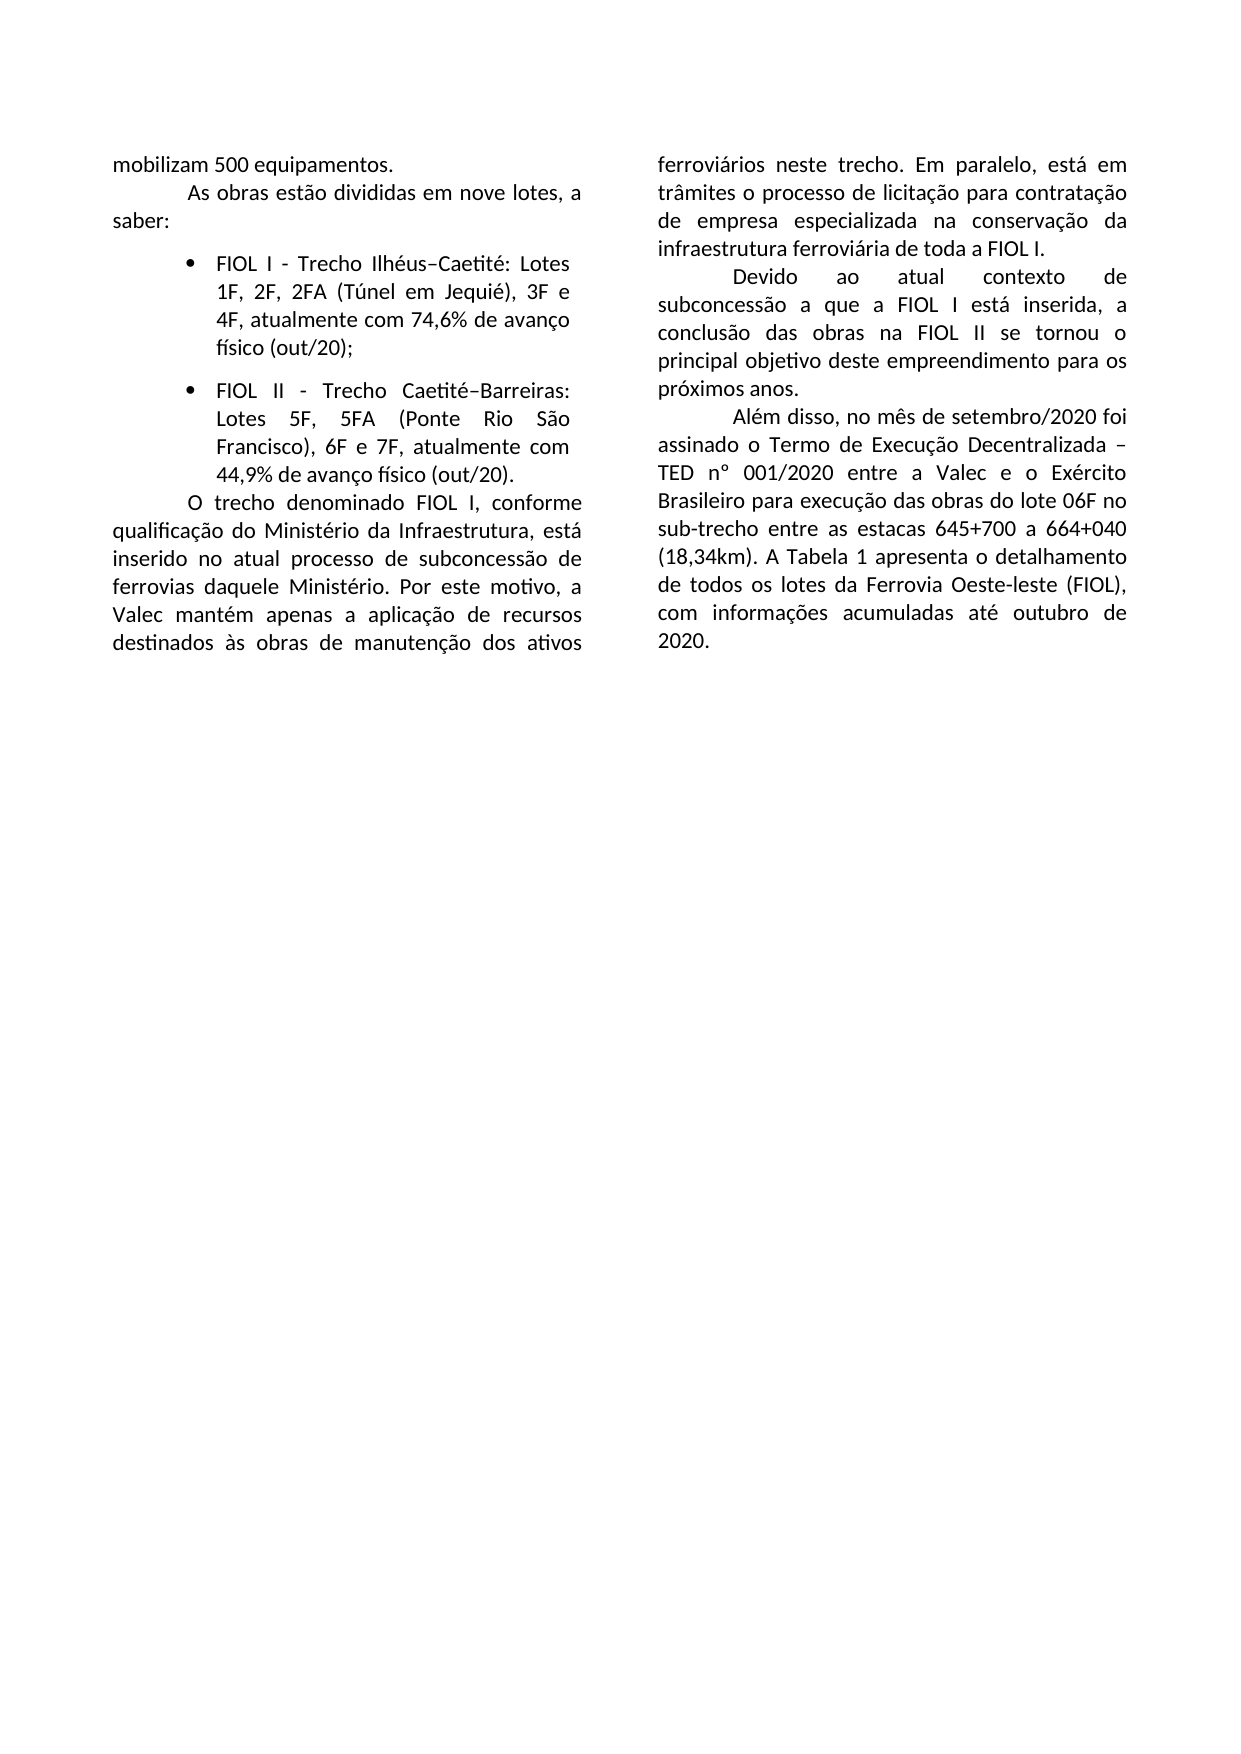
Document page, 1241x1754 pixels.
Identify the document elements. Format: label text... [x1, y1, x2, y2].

list FIOL II - Trecho Caetité–Barreiras: Lotes 5F, 5FA (Ponte Rio São Francisco), 6F e 7F, atualmente com 44,9% de avanço físico (out/20). [186, 376, 570, 488]
text Devido ao atual contexto de subconcessão a que a FIOL I está inserida, a conclusão das obras na FIOL II se tornou o principal objetivo deste empreendimento para os próximos anos. [658, 262, 1128, 402]
text As obras estão divididas em nove lotes, a saber: [112, 178, 583, 234]
text ferroviários neste trecho. Em paralelo, está em trâmites o processo de licitação para contratação de empresa especializada na conservação da infraestrutura ferroviária de toda a FIOL I. [658, 150, 1128, 262]
text Além disso, no mês de setembro/2020 foi assinado o Termo de Execução Decentralizada – TED nº 001/2020 entre a Valec e o Exército Brasileiro para execução das obras do lote 06F no sub-trecho entre as estacas 645+700 a 664+040 (18,34km). A Tabela 1 apresenta o detalhamento de todos os lotes da Ferrovia Oeste-leste (FIOL), com informações acumuladas até outubro de 2020. [658, 402, 1128, 654]
text mobilizam 500 equipamentos. [112, 150, 583, 178]
text O trecho denominado FIOL I, conforme qualificação do Ministério da Infraestrutura, está inserido no atual processo de subconcessão de ferrovias daquele Ministério. Por este motivo, a Valec mantém apenas a aplicação de recursos destinados às obras de manutenção dos ativos [112, 488, 583, 657]
list FIOL I - Trecho Ilhéus–Caetité: Lotes 1F, 2F, 2FA (Túnel em Jequié), 3F e 4F, atualmente com 74,6% de avanço físico (out/20); [186, 249, 570, 361]
